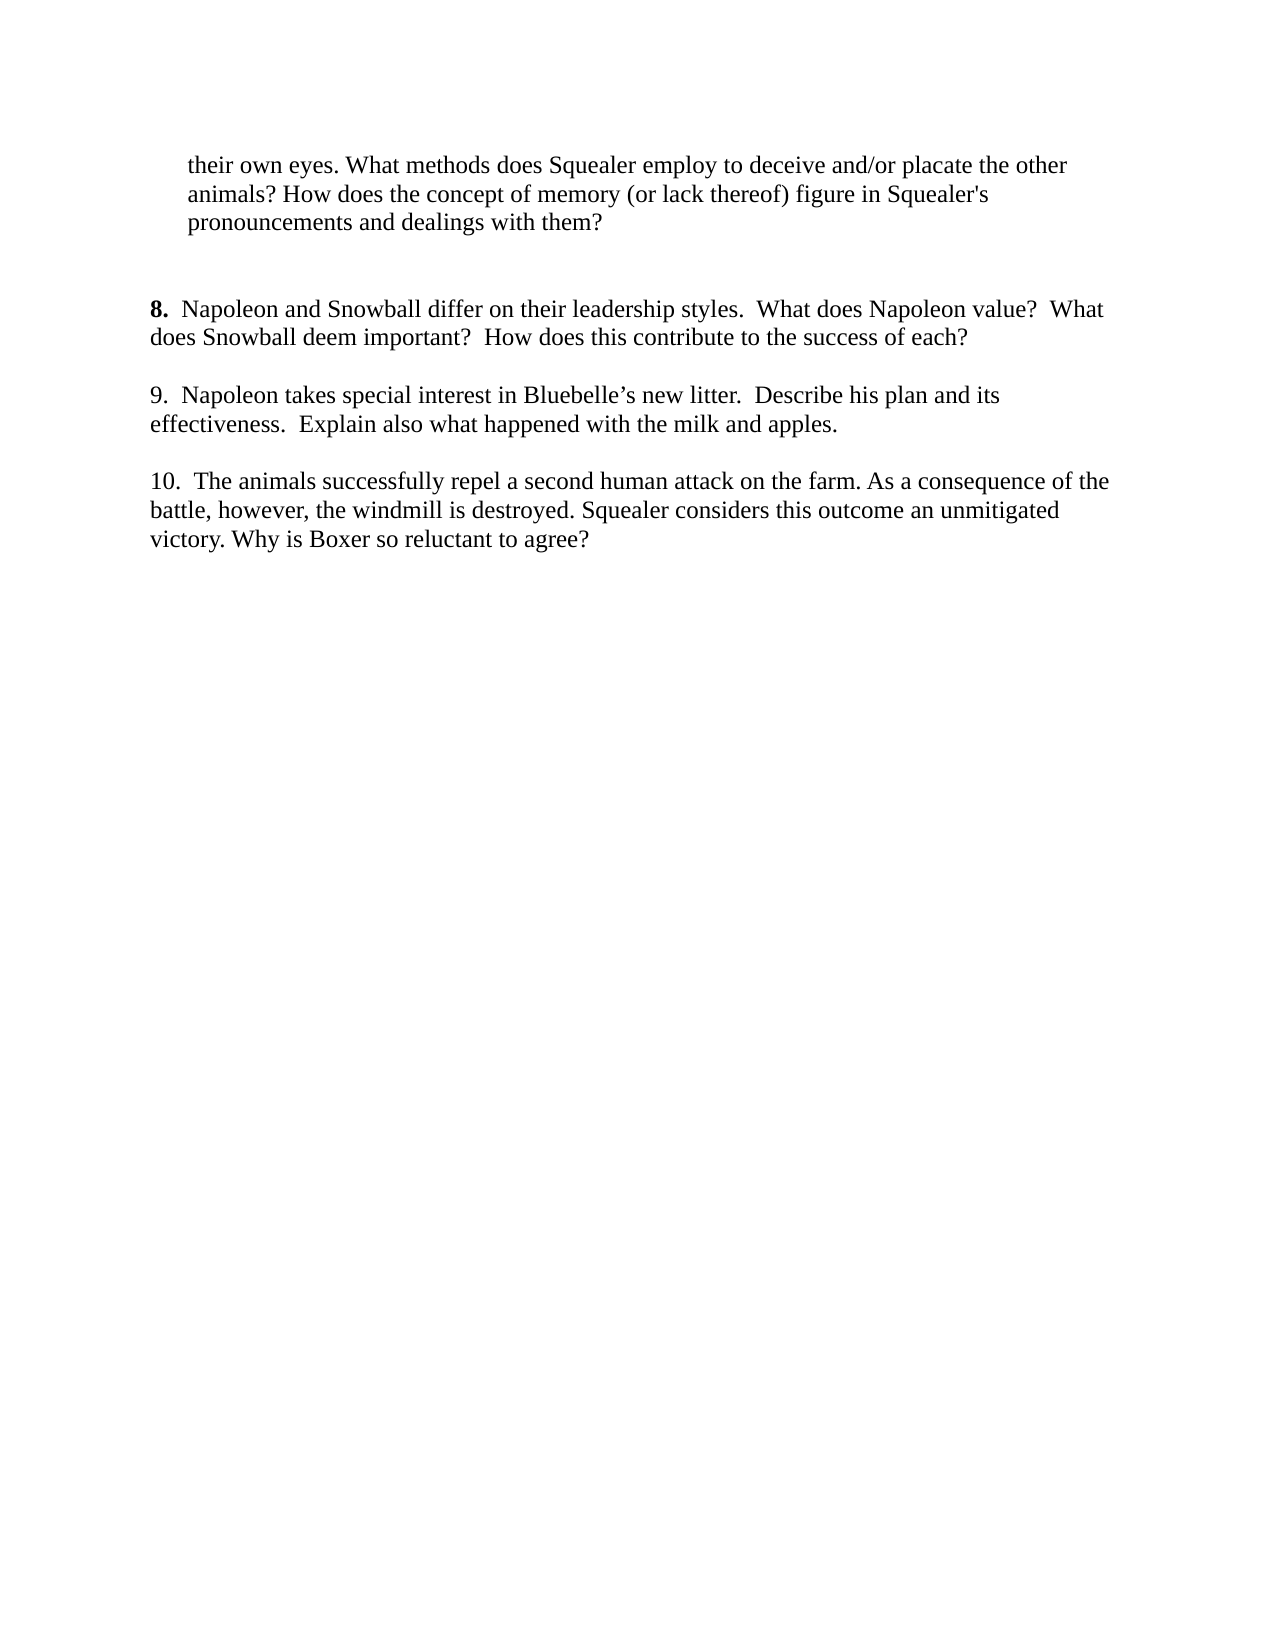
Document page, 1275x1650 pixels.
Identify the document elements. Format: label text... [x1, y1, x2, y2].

list their own eyes. What methods does Squealer employ to deceive and/or placate the other animals? How does the concept of memory (or lack thereof) figure in Squealer's pronouncements and dealings with them? [187, 150, 1125, 236]
text 9. Napoleon takes special interest in Bluebelle’s new litter. Describe his plan and its effectiveness. Explain also what happened with the milk and apples. [150, 380, 1125, 437]
text 10. The animals successfully repel a second human attack on the farm. As a consequence of the battle, however, the windmill is destroyed. Squealer considers this outcome an unmitigated victory. Why is Boxer so reluctant to agree? [150, 466, 1125, 639]
text 8. Napoleon and Snowball differ on their leadership styles. What does Napoleon value? What does Snowball deem important? How does this contribute to the success of each? [150, 294, 1125, 351]
